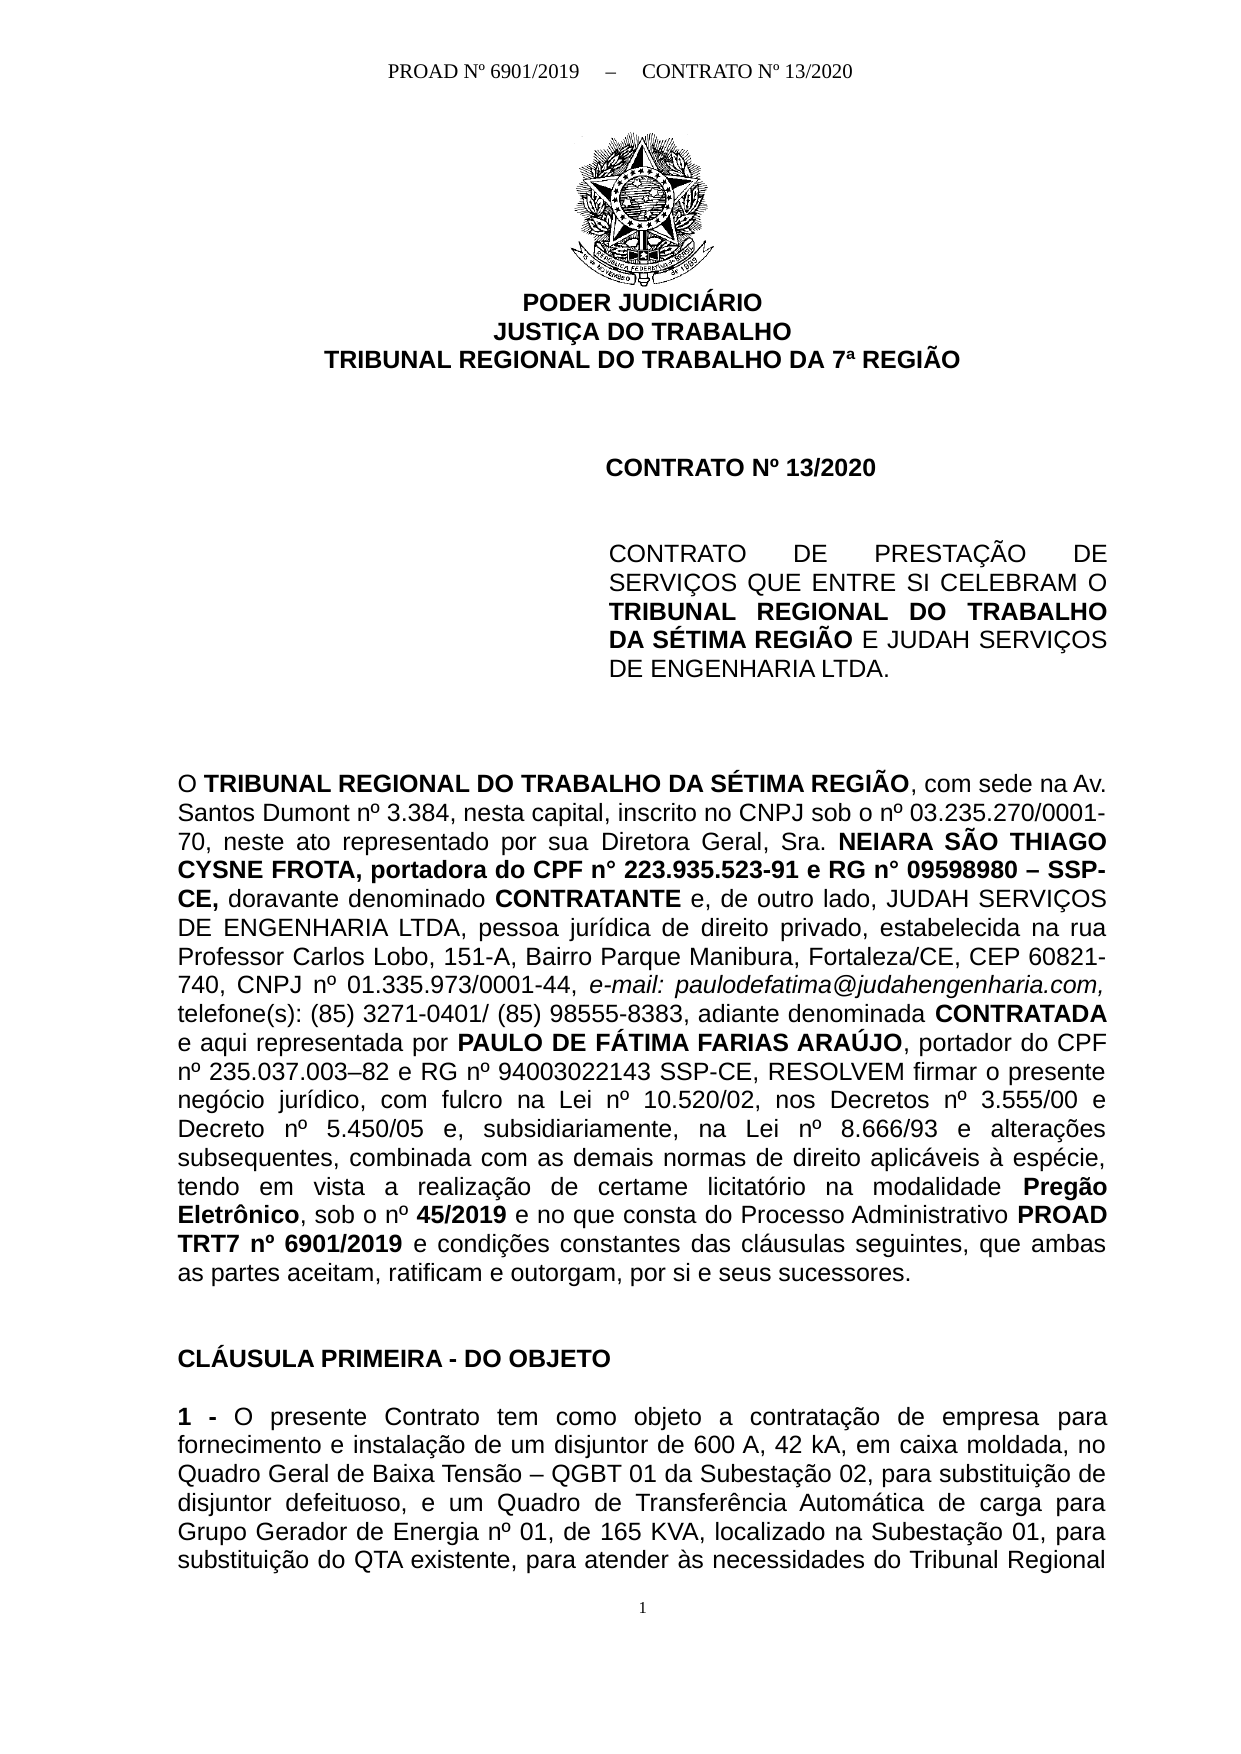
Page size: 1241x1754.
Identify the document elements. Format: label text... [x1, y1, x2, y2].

text O TRIBUNAL REGIONAL DO TRABALHO DA SÉTIMA REGIÃO, com sede na Av. Santos Dumont nº 3.384, nesta capital, inscrito no CNPJ sob o nº 03.235.270/0001-70, neste ato representado por sua Diretora Geral, Sra. NEIARA SÃO THIAGO CYSNE FROTA, portadora do CPF n° 223.935.523-91 e RG n° 09598980 – SSP-CE, doravante denominado CONTRATANTE e, de outro lado, JUDAH SERVIÇOS DE ENGENHARIA LTDA, pessoa jurídica de direito privado, estabelecida na rua Professor Carlos Lobo, 151-A, Bairro Parque Manibura, Fortaleza/CE, CEP 60821-740, CNPJ nº 01.335.973/0001-44, e-mail: paulodefatima@judahengenharia.com, telefone(s): (85) 3271-0401/ (85) 98555-8383, adiante denominada CONTRATADA e aqui representada por PAULO DE FÁTIMA FARIAS ARAÚJO, portador do CPF nº 235.037.003–82 e RG nº 94003022143 SSP-CE, RESOLVEM firmar o presente negócio jurídico, com fulcro na Lei nº 10.520/02, nos Decretos nº 3.555/00 e Decreto nº 5.450/05 e, subsidiariamente, na Lei nº 8.666/93 e alterações subsequentes, combinada com as demais normas de direito aplicáveis à espécie, tendo em vista a realização de certame licitatório na modalidade Pregão Eletrônico, sob o nº 45/2019 e no que consta do Processo Administrativo PROAD TRT7 nº 6901/2019 e condições constantes das cláusulas seguintes, que ambas as partes aceitam, ratificam e outorgam, por si e seus sucessores. [177, 769, 1107, 1286]
text CONTRATO DE PRESTAÇÃO DE SERVIÇOS QUE ENTRE SI CELEBRAM O TRIBUNAL REGIONAL DO TRABALHO DA SÉTIMA REGIÃO E JUDAH SERVIÇOS DE ENGENHARIA LTDA. [608, 539, 1108, 683]
text PODER JUDICIÁRIO [177, 288, 1107, 316]
text CONTRATO Nº 13/2020 [605, 453, 1108, 481]
text CLÁUSULA PRIMEIRA - DO OBJETO [177, 1344, 1108, 1373]
text TRIBUNAL REGIONAL DO TRABALHO DA 7ª REGIÃO [177, 345, 1107, 374]
text JUSTIÇA DO TRABALHO [177, 316, 1107, 345]
text 1 - O presente Contrato tem como objeto a contratação de empresa para fornecimento e instalação de um disjuntor de 600 A, 42 kA, em caixa moldada, no Quadro Geral de Baixa Tensão – QGBT 01 da Subestação 02, para substituição de disjuntor defeituoso, e um Quadro de Transferência Automática de carga para Grupo Gerador de Energia nº 01, de 165 KVA, localizado na Subestação 01, para substituição do QTA existente, para atender às necessidades do Tribunal Regional [177, 1401, 1107, 1574]
